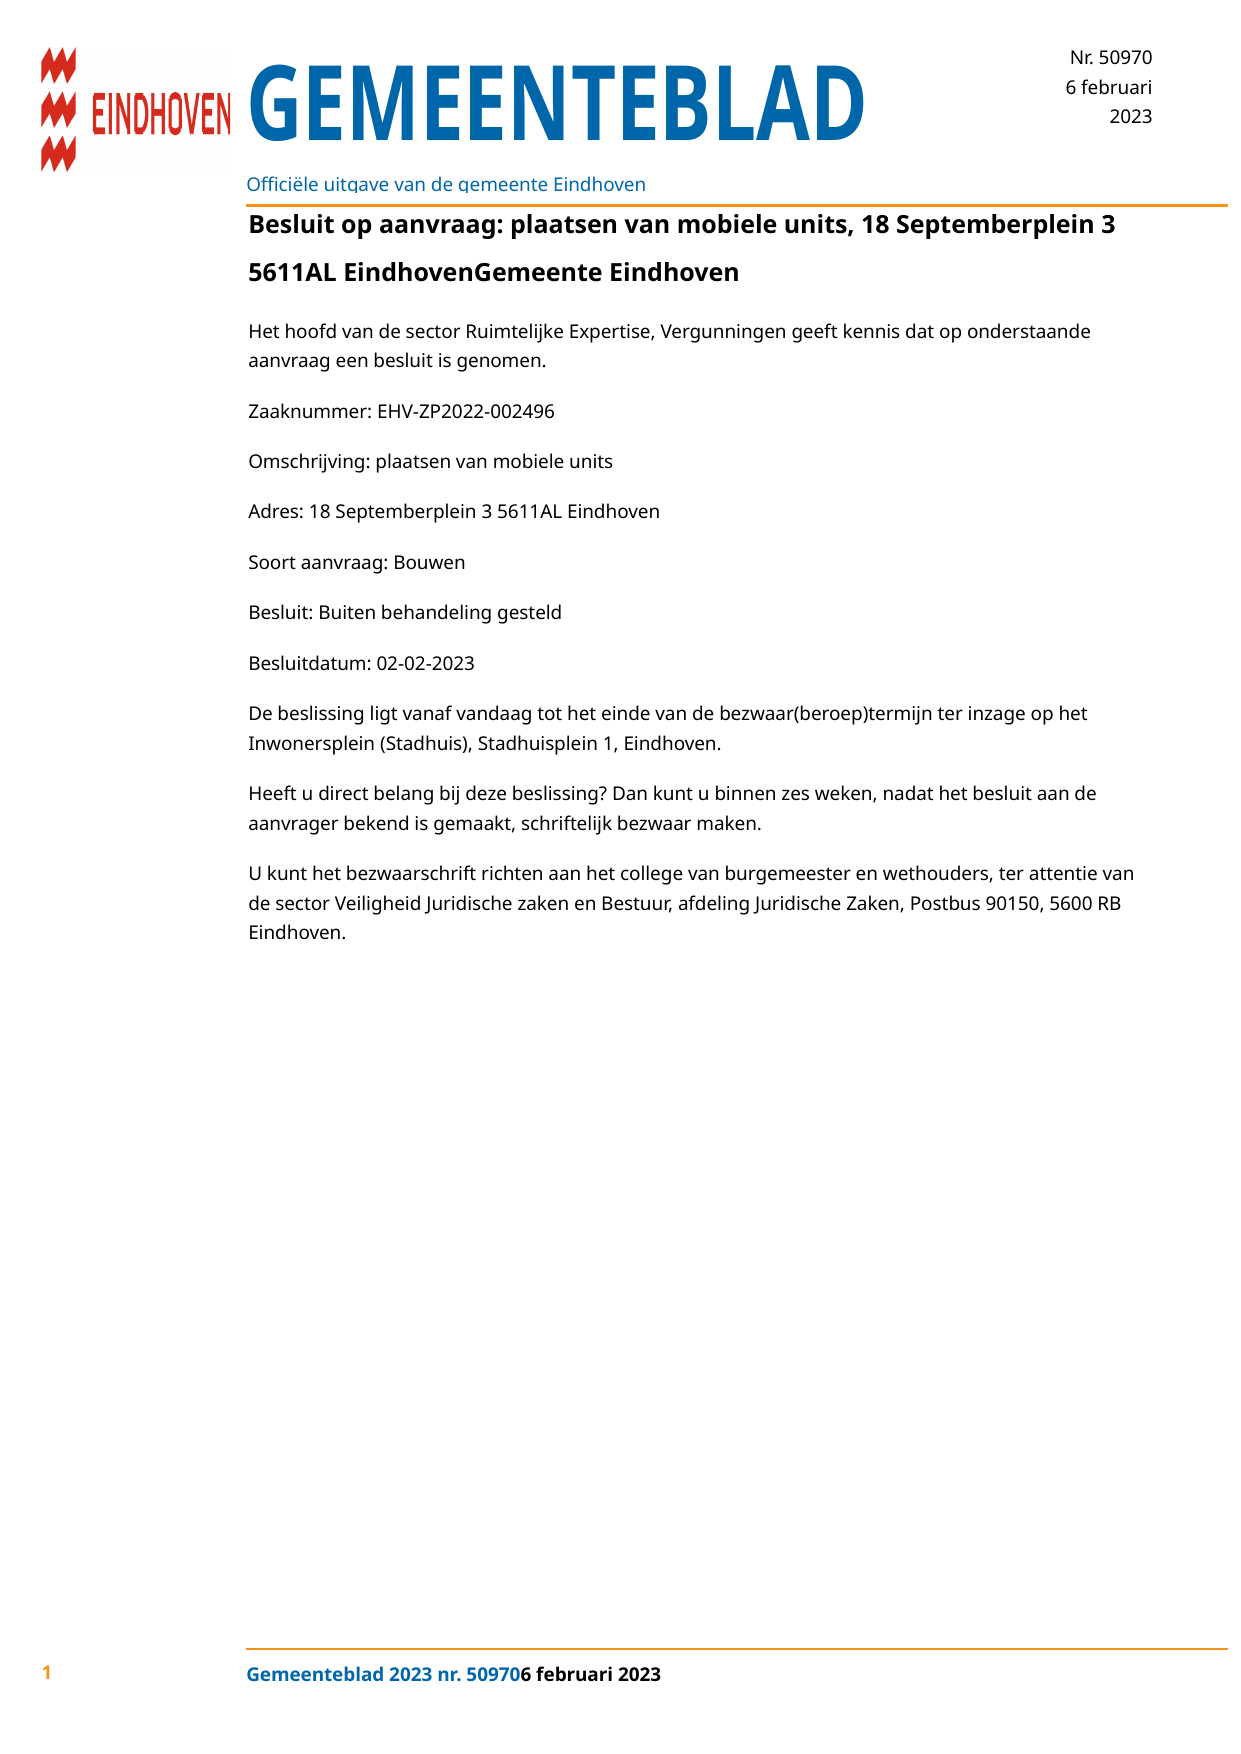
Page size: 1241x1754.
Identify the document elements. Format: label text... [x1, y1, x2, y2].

picture [41, 47, 231, 172]
text Omschrijving: plaatsen van mobiele units [248, 448, 1152, 474]
text Adres: 18 Septemberplein 3 5611AL Eindhoven [248, 499, 1152, 524]
text Het hoofd van de sector Ruimtelijke Expertise, Vergunningen geeft kennis dat op onderstaande aanvraag een besluit is genomen. [248, 318, 1152, 373]
text U kunt het bezwaarschrift richten aan het college van burgemeester en wethouders, ter attentie van de sector Veiligheid Juridische zaken en Bestuur, afdeling Juridische Zaken, Postbus 90150, 5600 RB Eindhoven. [248, 860, 1152, 945]
text Heeft u direct belang bij deze beslissing? Dan kunt u binnen zes weken, nadat het besluit aan de aanvrager bekend is gemaakt, schriftelijk bezwaar maken. [248, 780, 1152, 836]
text Besluit: Buiten behandeling gesteld [248, 599, 1152, 625]
text Besluit op aanvraag: plaatsen van mobiele units, 18 Septemberplein 3 5611AL EindhovenGemeente Eindhoven [248, 207, 1152, 288]
text De beslissing ligt vanaf vandaag tot het einde van de bezwaar(beroep)termijn ter inzage op het Inwonersplein (Stadhuis), Stadhuisplein 1, Eindhoven. [248, 700, 1152, 756]
text Zaaknummer: EHV-ZP2022-002496 [248, 398, 1152, 424]
text Soort aanvraag: Bouwen [248, 549, 1152, 575]
text Besluitdatum: 02-02-2023 [248, 650, 1152, 676]
